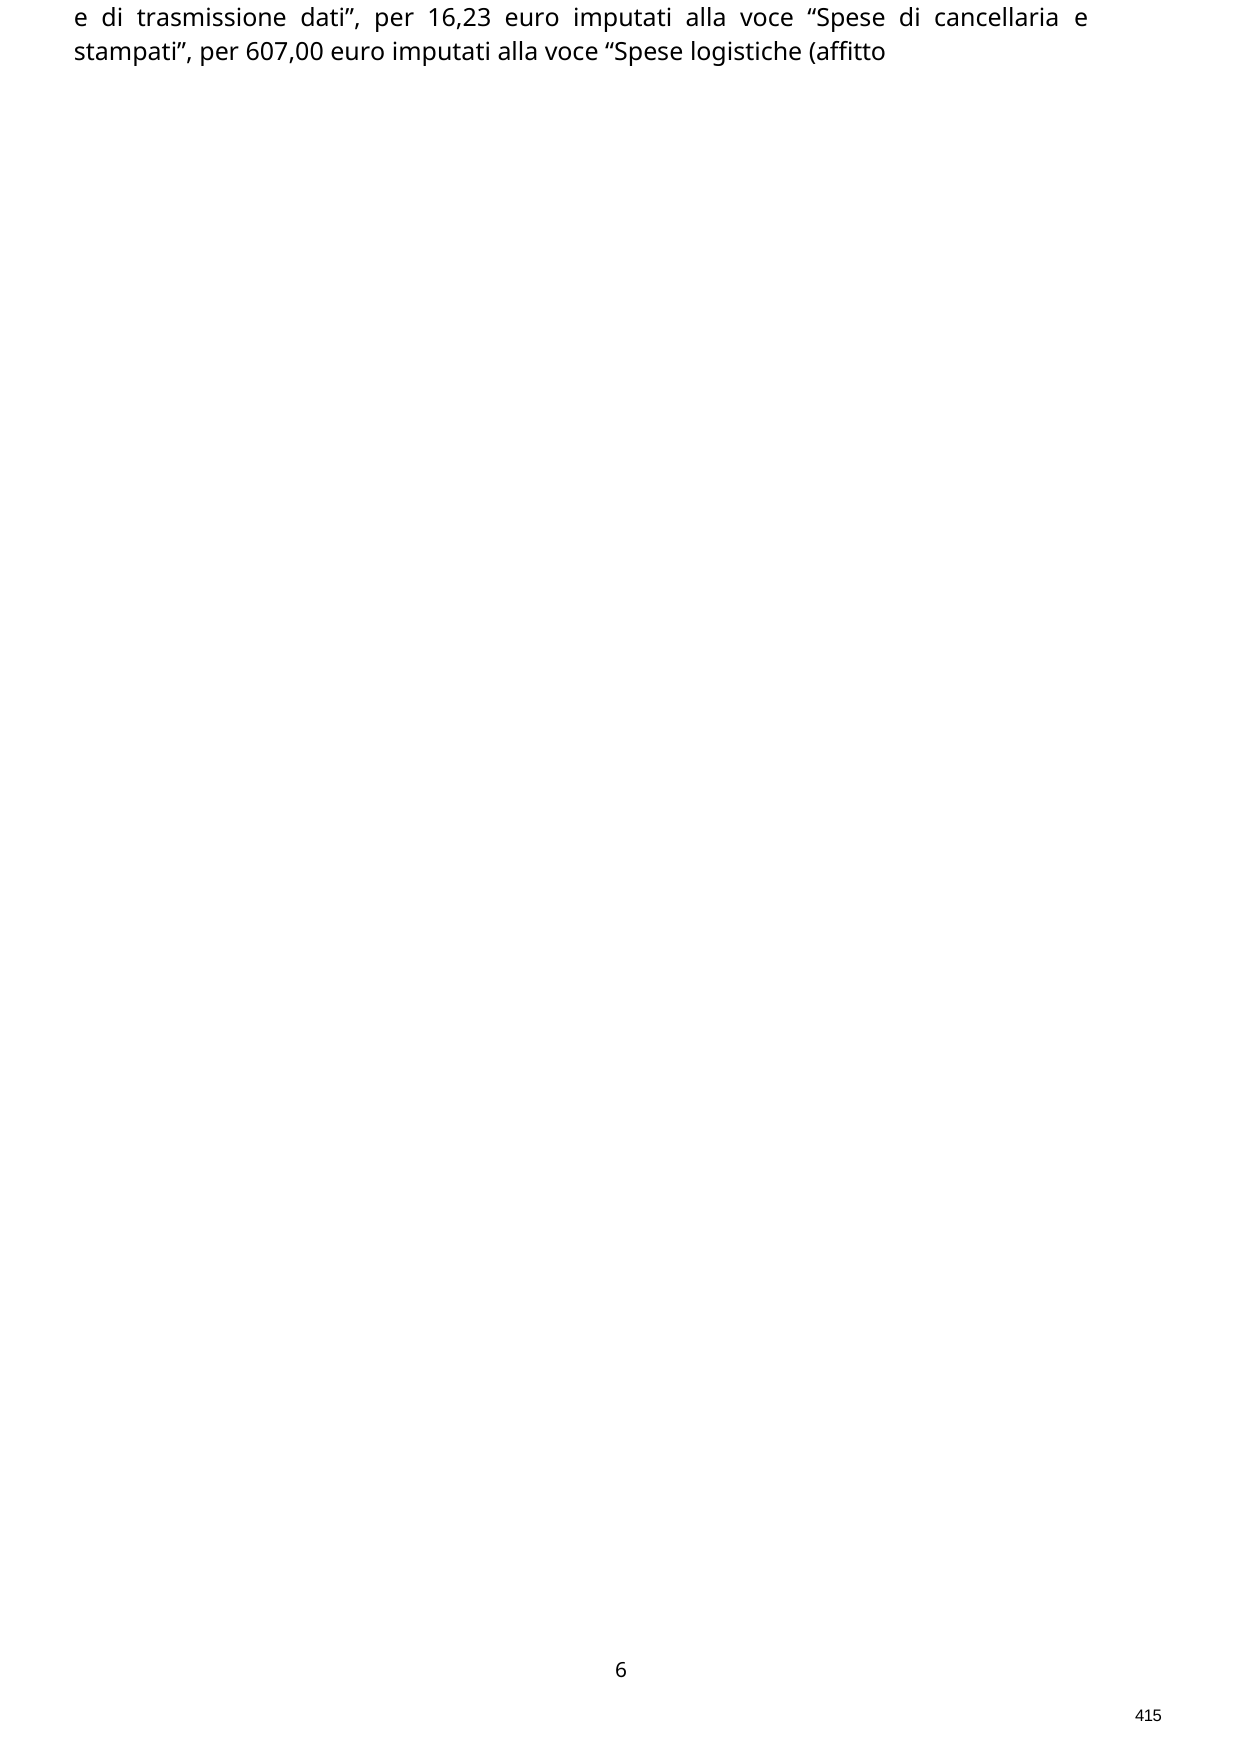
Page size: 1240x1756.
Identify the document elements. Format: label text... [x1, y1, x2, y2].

list e di trasmissione dati”, per 16,23 euro imputati alla voce “Spese di cancellaria e stampati”, per 607,00 euro imputati alla voce “Spese logistiche (affitto [74, 0, 1088, 68]
